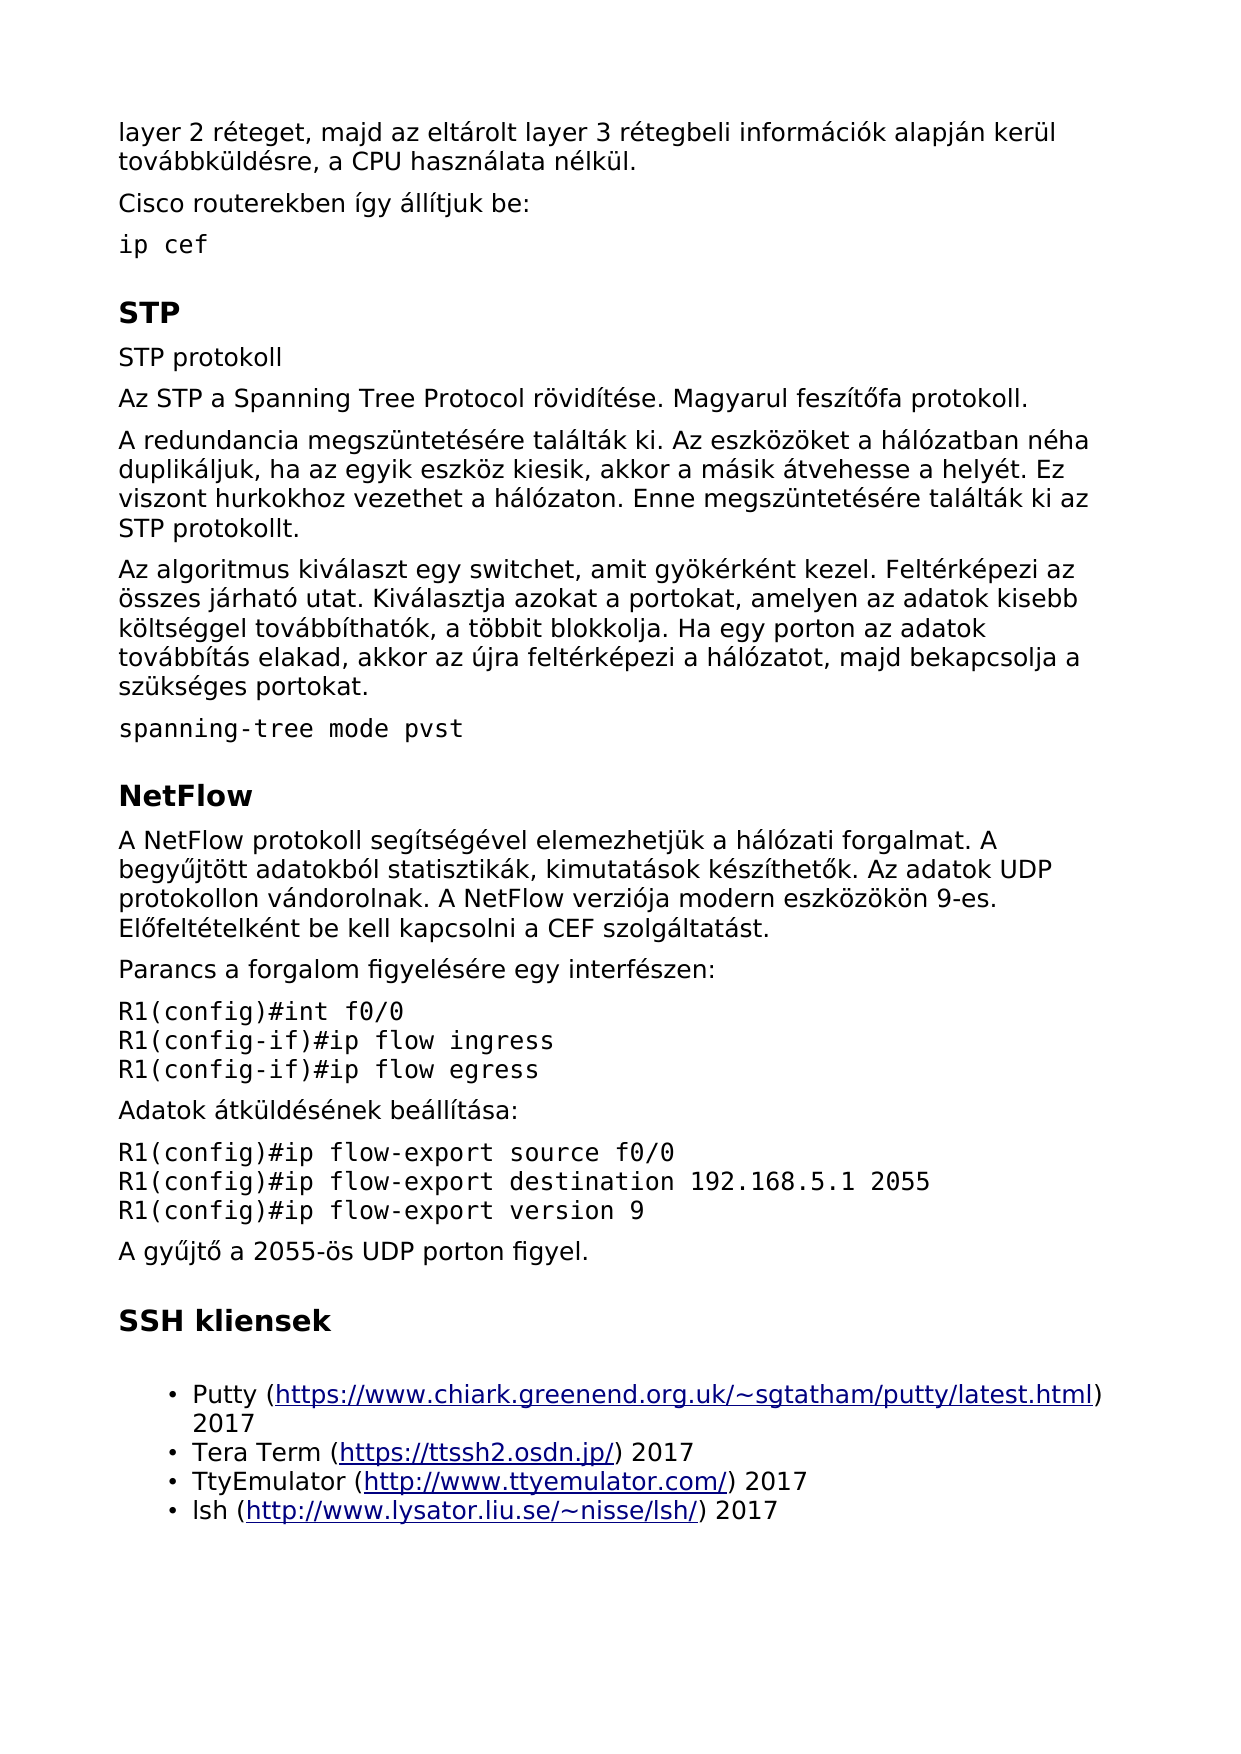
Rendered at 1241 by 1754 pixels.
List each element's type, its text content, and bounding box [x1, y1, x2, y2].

text ip cef [118, 231, 1122, 260]
list Putty (https://www.chiark.greenend.org.uk/~sgtatham/putty/latest.html) 2017 [177, 1380, 1122, 1438]
subtitle STP [118, 297, 1122, 331]
subtitle SSH kliensek [118, 1304, 1122, 1338]
text Parancs a forgalom figyelésére egy interfészen: [118, 955, 1122, 984]
text STP protokoll [118, 343, 1122, 372]
list TtyEmulator (http://www.ttyemulator.com/) 2017 [177, 1467, 1122, 1497]
list lsh (http://www.lysator.liu.se/~nisse/lsh/) 2017 [177, 1497, 1122, 1526]
text A NetFlow protokoll segítségével elemezhetjük a hálózati forgalmat. A begyűjtött adatokból statisztikák, kimutatások készíthetők. Az adatok UDP protokollon vándorolnak. A NetFlow verziója modern eszközökön 9-es. Előfeltételként be kell kapcsolni a CEF szolgáltatást. [118, 826, 1122, 943]
text R1(config)#int f0/0 R1(config-if)#ip flow ingress R1(config-if)#ip flow egress [118, 997, 1122, 1084]
text A gyűjtő a 2055-ös UDP porton figyel. [118, 1237, 1122, 1266]
text Adatok átküldésének beállítása: [118, 1096, 1122, 1126]
text Cisco routerekben így állítjuk be: [118, 189, 1122, 218]
subtitle NetFlow [118, 780, 1122, 814]
text layer 2 réteget, majd az eltárolt layer 3 rétegbeli információk alapján kerül továbbküldésre, a CPU használata nélkül. [118, 118, 1122, 176]
list Tera Term (https://ttssh2.osdn.jp/) 2017 [177, 1438, 1122, 1467]
text Az algoritmus kiválaszt egy switchet, amit gyökérként kezel. Feltérképezi az összes járható utat. Kiválasztja azokat a portokat, amelyen az adatok kisebb költséggel továbbíthatók, a többit blokkolja. Ha egy porton az adatok továbbítás elakad, akkor az újra feltérképezi a hálózatot, majd bekapcsolja a szükséges portokat. [118, 556, 1122, 701]
text Az STP a Spanning Tree Protocol rövidítése. Magyarul feszítőfa protokoll. [118, 385, 1122, 414]
text A redundancia megszüntetésére találták ki. Az eszközöket a hálózatban néha duplikáljuk, ha az egyik eszköz kiesik, akkor a másik átvehesse a helyét. Ez viszont hurkokhoz vezethet a hálózaton. Enne megszüntetésére találták ki az STP protokollt. [118, 426, 1122, 543]
text R1(config)#ip flow-export source f0/0 R1(config)#ip flow-export destination 192.168.5.1 2055 R1(config)#ip flow-export version 9 [118, 1138, 1122, 1226]
text spanning-tree mode pvst [118, 714, 1122, 743]
